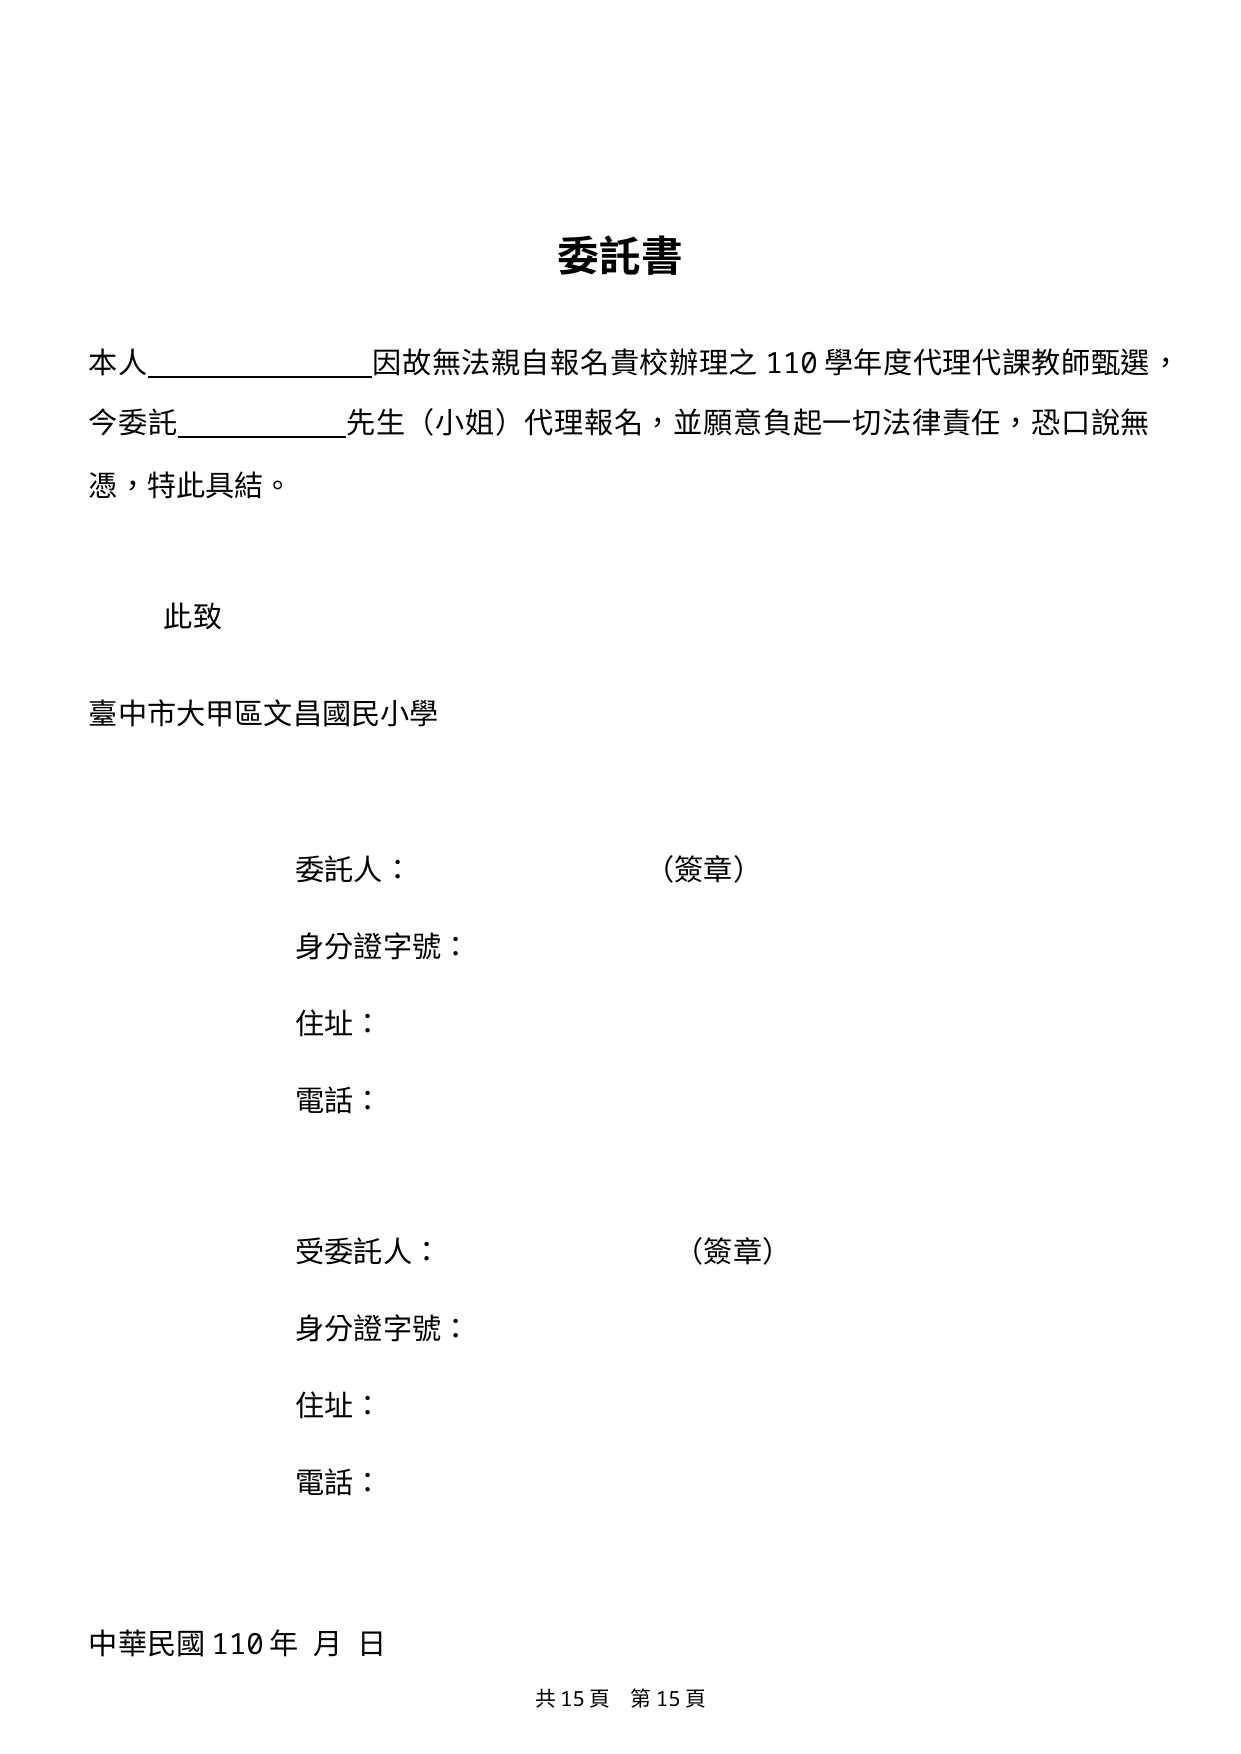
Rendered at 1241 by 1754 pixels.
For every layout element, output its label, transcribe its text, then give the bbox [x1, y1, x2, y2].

text 住址： [295, 1382, 1152, 1424]
text 臺中市大甲區文昌國民小學 [89, 670, 1152, 733]
text 本人 因故無法親自報名貴校辦理之110學年度代理代課教師甄選，今委託 先生（小姐）代理報名，並願意負起一切法律責任，恐口說無憑，特此具結。 [89, 317, 1152, 504]
text 電話： [295, 1459, 1152, 1501]
text 此致 [89, 573, 1152, 636]
text 電話： [295, 1077, 1152, 1120]
text 中華民國110年 月 日 [89, 1621, 1152, 1663]
text 受委託人： （簽章） [295, 1228, 1152, 1271]
text 委託書 [89, 223, 1152, 283]
text 身分證字號： [295, 1305, 1152, 1348]
text 住址： [295, 1001, 1152, 1043]
text 委託人： （簽章） [295, 847, 1152, 889]
text 身分證字號： [295, 924, 1152, 966]
